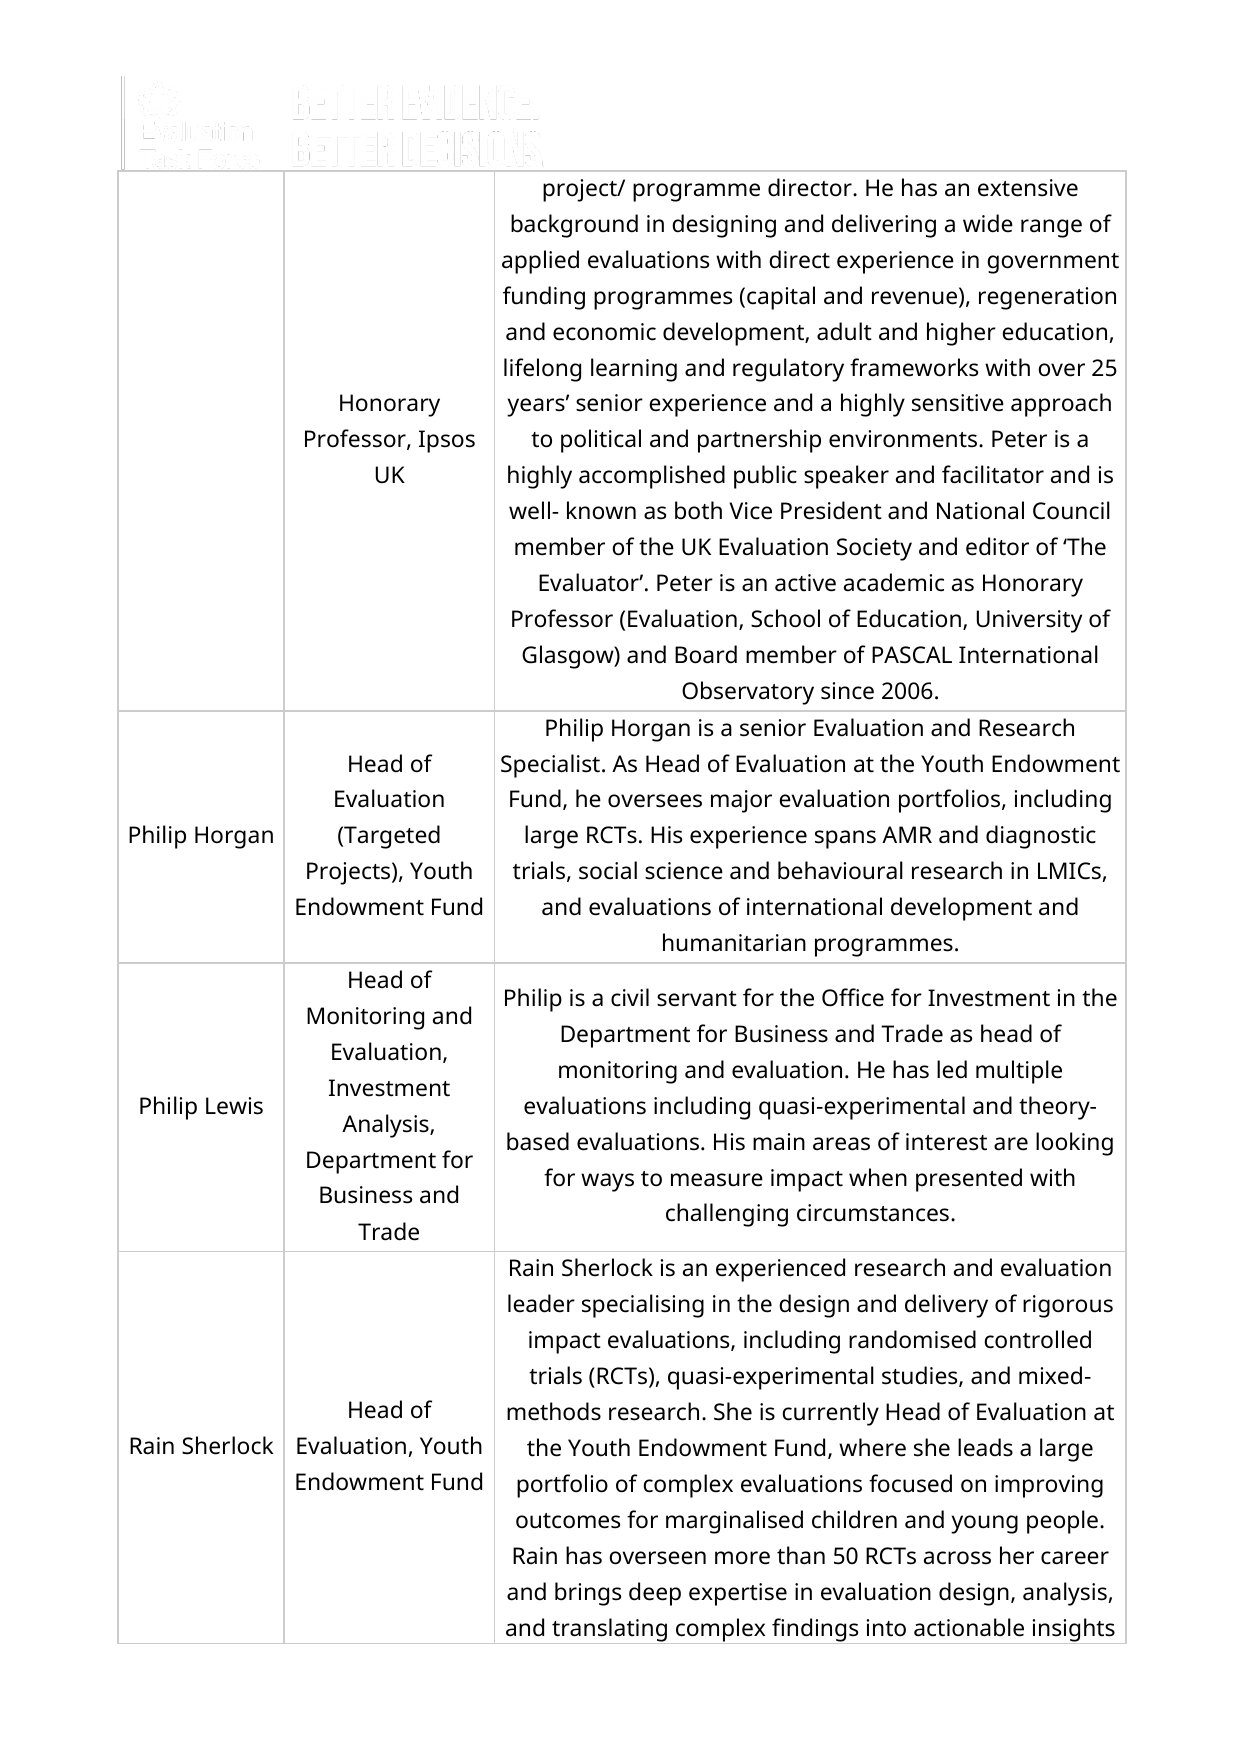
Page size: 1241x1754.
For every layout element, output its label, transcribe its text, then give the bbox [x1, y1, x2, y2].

table_cell Philip Lewis [119, 964, 283, 1251]
table_cell [119, 172, 283, 710]
table_cell Philip Horgan is a senior Evaluation and Research Specialist. As Head of Evaluation at the Youth Endowment Fund, he oversees major evaluation portfolios, including large RCTs. His experience spans AMR and diagnostic trials, social science and behavioural research in LMICs, and evaluations of international development and humanitarian programmes. [495, 712, 1125, 962]
table_cell Philip is a civil servant for the Office for Investment in the Department for Business and Trade as head of monitoring and evaluation. He has led multiple evaluations including quasi-experimental and theory-based evaluations. His main areas of interest are looking for ways to measure impact when presented with challenging circumstances. [495, 964, 1125, 1251]
table_cell Honorary Professor, Ipsos UK [285, 172, 494, 710]
table_cell Head of Evaluation (Targeted Projects), Youth Endowment Fund [285, 712, 494, 962]
table_cell Philip Horgan [119, 712, 283, 962]
table_cell Head of Evaluation, Youth Endowment Fund [285, 1252, 494, 1643]
table_cell Head of Monitoring and Evaluation, Investment Analysis, Department for Business and Trade [285, 964, 494, 1251]
table_cell Rain Sherlock [119, 1252, 283, 1643]
table_cell project/ programme director. He has an extensive background in designing and delivering a wide range of applied evaluations with direct experience in government funding programmes (capital and revenue), regeneration and economic development, adult and higher education, lifelong learning and regulatory frameworks with over 25 years’ senior experience and a highly sensitive approach to political and partnership environments. Peter is a highly accomplished public speaker and facilitator and is well- known as both Vice President and National Council member of the UK Evaluation Society and editor of ‘The Evaluator’. Peter is an active academic as Honorary Professor (Evaluation, School of Education, University of Glasgow) and Board member of PASCAL International Observatory since 2006. [495, 172, 1125, 710]
table_cell Rain Sherlock is an experienced research and evaluation leader specialising in the design and delivery of rigorous impact evaluations, including randomised controlled trials (RCTs), quasi-experimental studies, and mixed-methods research. She is currently Head of Evaluation at the Youth Endowment Fund, where she leads a large portfolio of complex evaluations focused on improving outcomes for marginalised children and young people. Rain has overseen more than 50 RCTs across her career and brings deep expertise in evaluation design, analysis, and translating complex findings into actionable insights [495, 1252, 1125, 1643]
